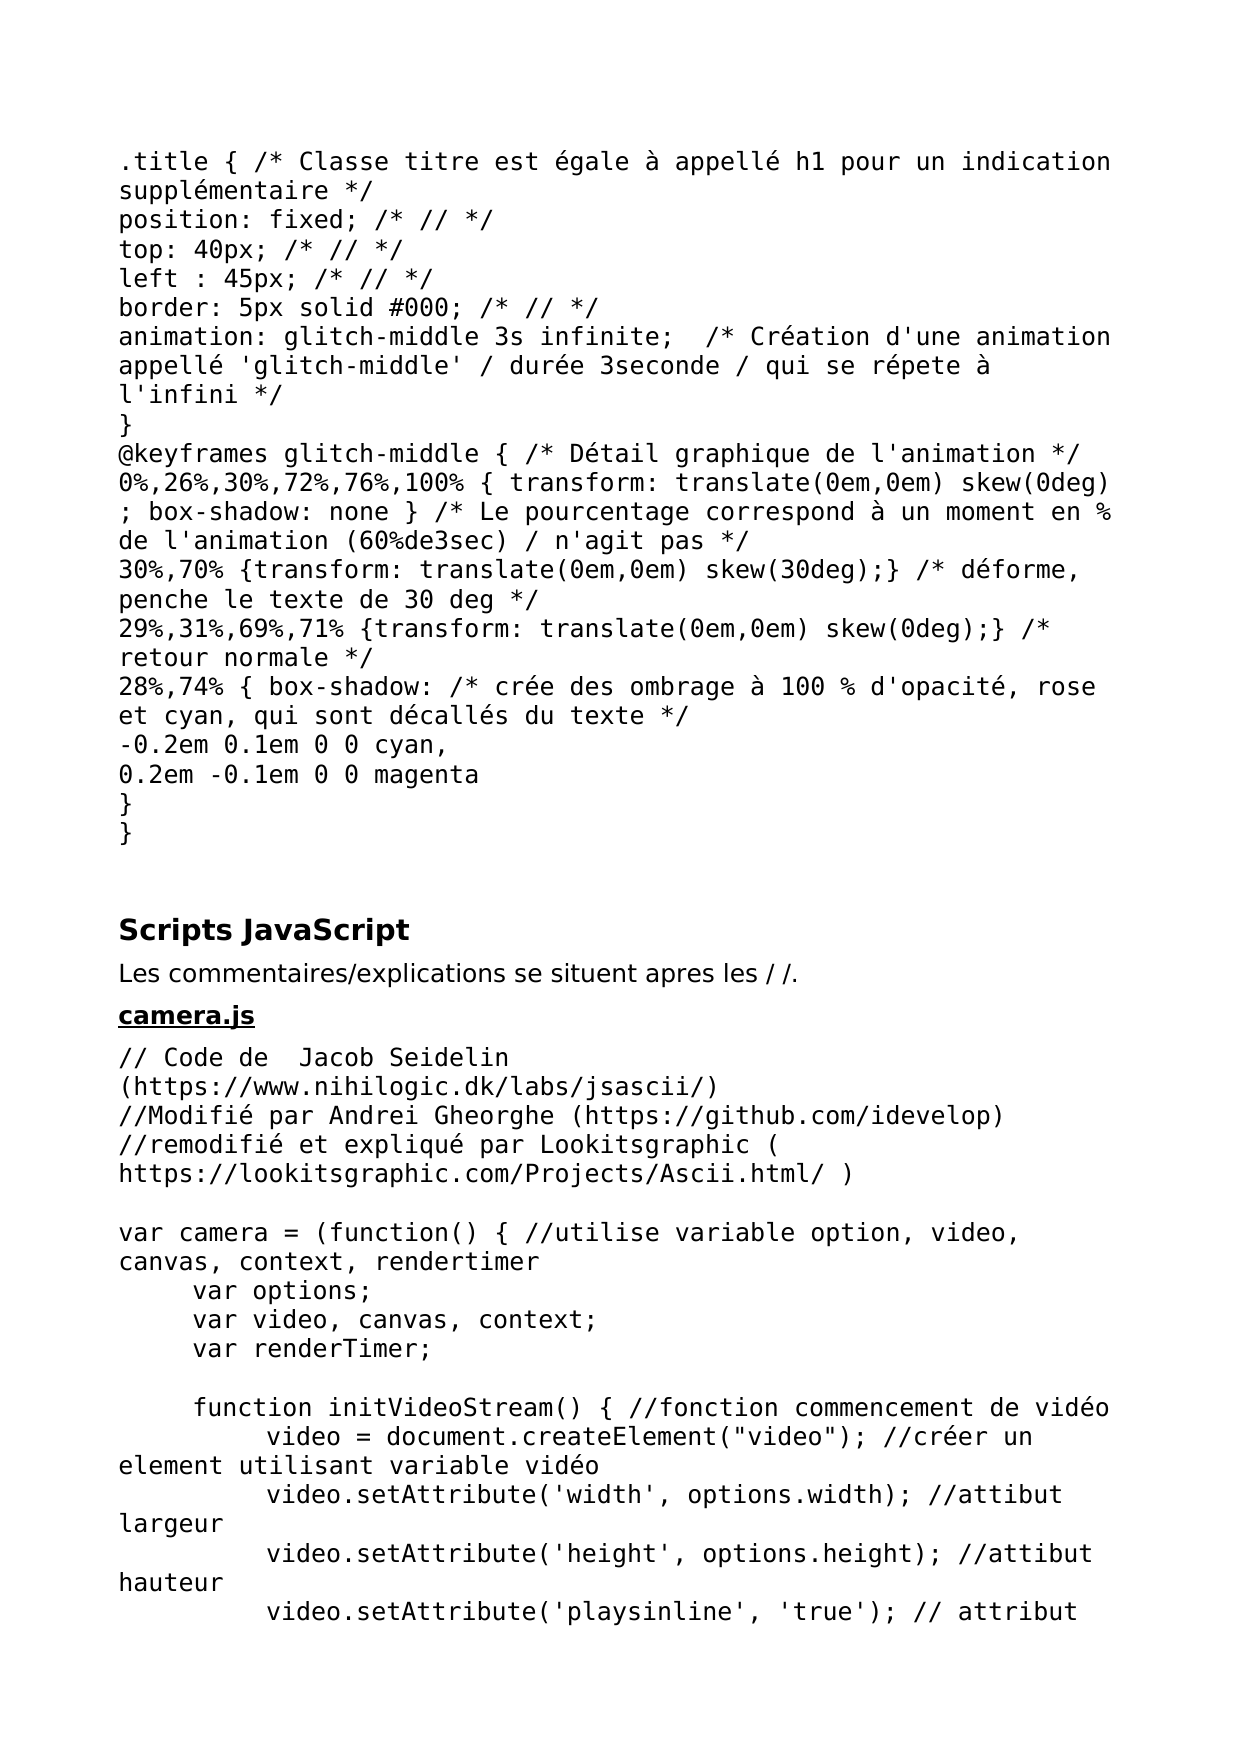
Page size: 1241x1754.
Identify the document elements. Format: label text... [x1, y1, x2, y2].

text camera.js [118, 1001, 1122, 1031]
text .title { /* Classe titre est égale à appellé h1 pour un indication supplémentaire */ position: fixed; /* // */ top: 40px; /* // */ left : 45px; /* // */ border: 5px solid #000; /* // */ animation: glitch-middle 3s infinite; /* Création d'une animation appellé 'glitch-middle' / durée 3seconde / qui se répete à l'infini */ } @keyframes glitch-middle { /* Détail graphique de l'animation */ 0%,26%,30%,72%,76%,100% { transform: translate(0em,0em) skew(0deg) ; box-shadow: none } /* Le pourcentage correspond à un moment en % de l'animation (60%de3sec) / n'agit pas */ 30%,70% {transform: translate(0em,0em) skew(30deg);} /* déforme, penche le texte de 30 deg */ 29%,31%,69%,71% {transform: translate(0em,0em) skew(0deg);} /* retour normale */ 28%,74% { box-shadow: /* crée des ombrage à 100 % d'opacité, rose et cyan, qui sont décallés du texte */ -0.2em 0.1em 0 0 cyan, 0.2em -0.1em 0 0 magenta } } [118, 118, 1122, 876]
text Les commentaires/explications se situent apres les / /. [118, 960, 1122, 989]
subtitle Scripts JavaScript [118, 913, 1122, 947]
text // Code de Jacob Seidelin (https://www.nihilogic.dk/labs/jsascii/) //Modifié par Andrei Gheorghe (https://github.com/idevelop) //remodifié et expliqué par Lookitsgraphic ( https://lookitsgraphic.com/Projects/Ascii.html/ ) var camera = (function() { //utilise variable option, video, canvas, context, rendertimer var options; var video, canvas, context; var renderTimer; function initVideoStream() { //fonction commencement de vidéo video = document.createElement("video"); //créer un element utilisant variable vidéo video.setAttribute('width', options.width); //attibut largeur video.setAttribute('height', options.height); //attibut hauteur video.setAttribute('playsinline', 'true'); // attribut [118, 1043, 1122, 1626]
